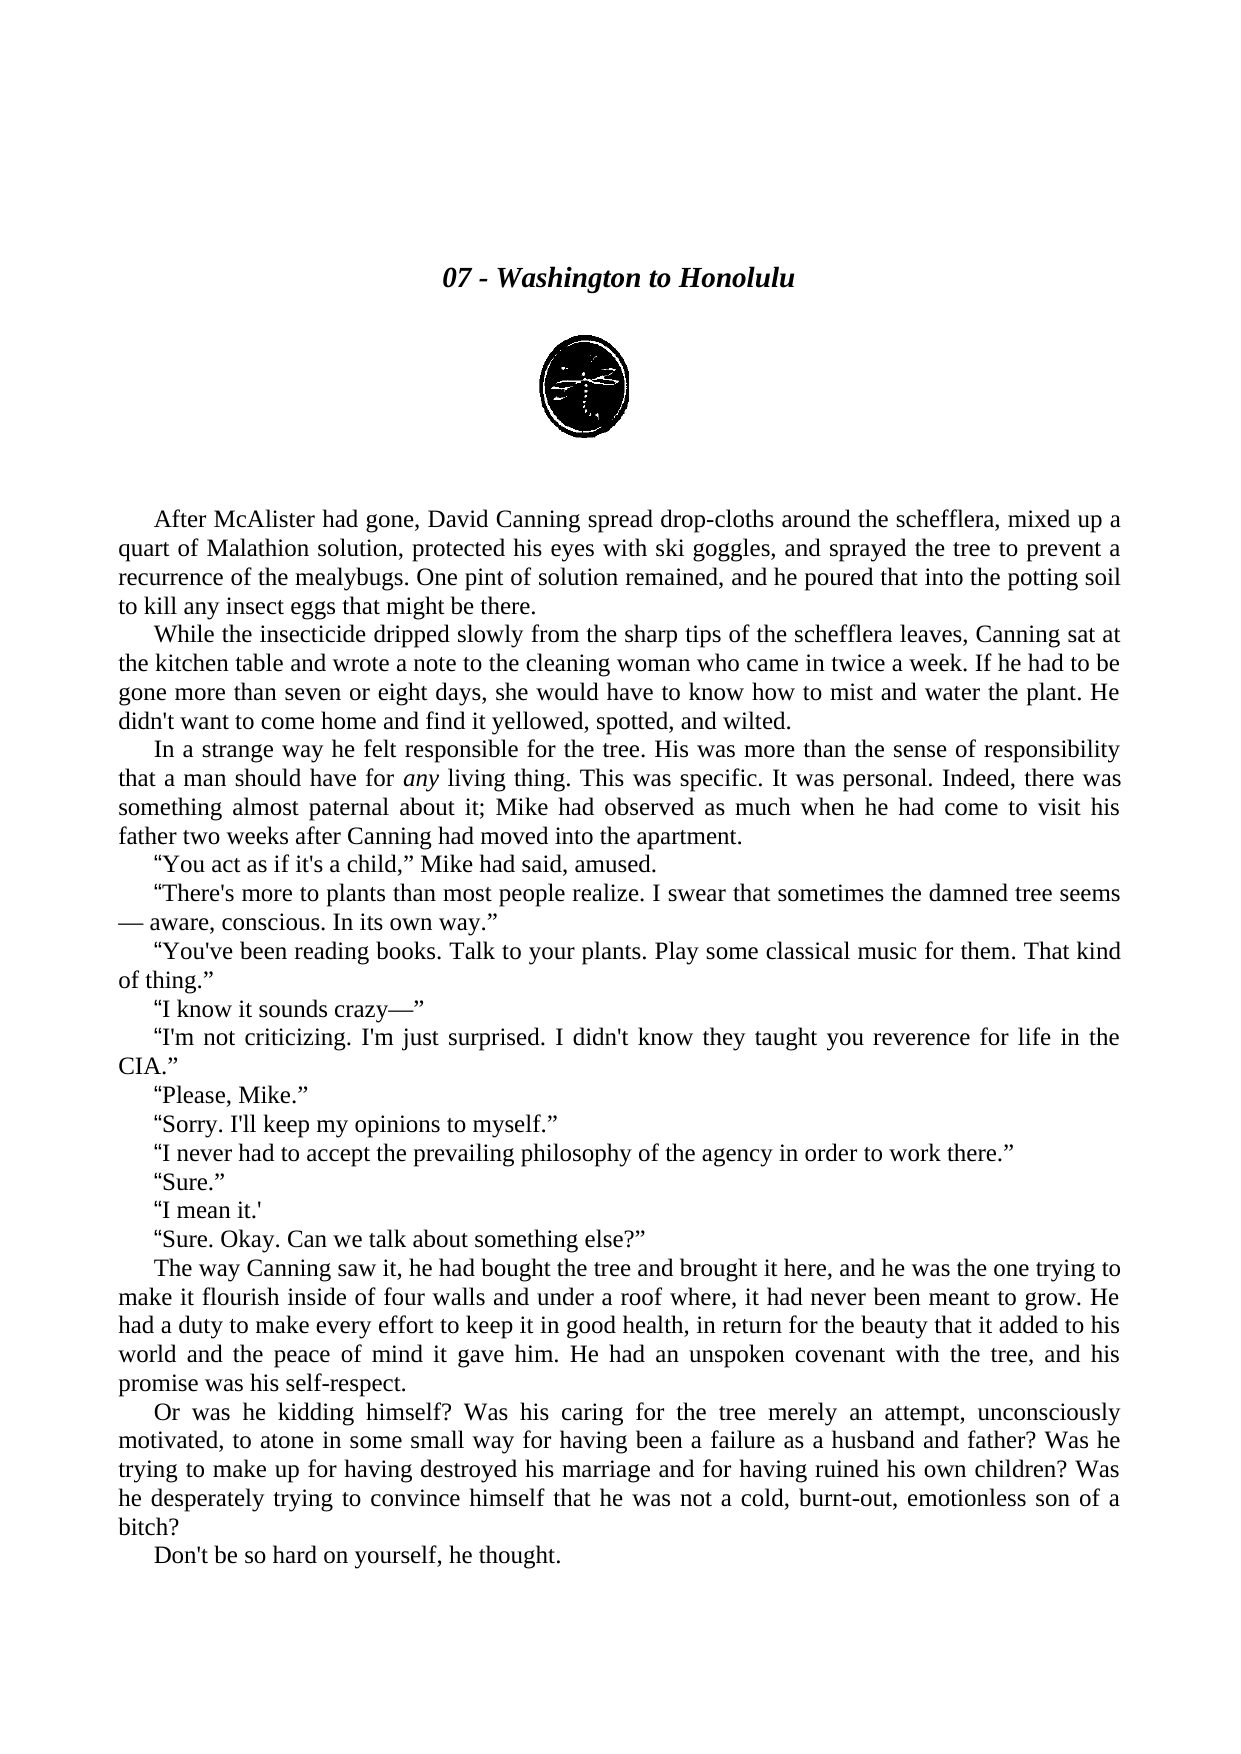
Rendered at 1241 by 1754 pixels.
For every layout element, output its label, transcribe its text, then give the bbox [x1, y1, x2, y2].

text “I never had to accept the prevailing philosophy of the agency in order to work there.” [118, 1138, 1122, 1167]
subtitle 07 - Washington to Honolulu [118, 260, 1122, 293]
text “Sure. Okay. Can we talk about something else?” [118, 1224, 1122, 1253]
picture [539, 335, 629, 438]
text Or was he kidding himself? Was his caring for the tree merely an attempt, unconsciously motivated, to atone in some small way for having been a failure as a husband and father? Was he trying to make up for having destroyed his marriage and for having ruined his own children? Was he desperately trying to convince himself that he was not a cold, burnt-out, emotionless son of a bitch? [118, 1397, 1122, 1541]
text Don't be so hard on yourself, he thought. [118, 1541, 1122, 1569]
text The way Canning saw it, he had bought the tree and brought it here, and he was the one trying to make it flourish inside of four walls and under a roof where, it had never been meant to grow. He had a duty to make every effort to keep it in good health, in return for the beauty that it added to his world and the peace of mind it gave him. He had an unspoken covenant with the tree, and his promise was his self-respect. [118, 1253, 1122, 1397]
text “You act as if it's a child,” Mike had said, amused. [118, 849, 1122, 878]
text In a strange way he felt responsible for the tree. His was more than the sense of responsibility that a man should have for any living thing. This was specific. It was personal. Indeed, there was something almost paternal about it; Mike had observed as much when he had come to visit his father two weeks after Canning had moved into the apartment. [118, 734, 1122, 849]
text “Sure.” [118, 1167, 1122, 1195]
text “There's more to plants than most people realize. I swear that sometimes the damned tree seems— aware, conscious. In its own way.” [118, 878, 1122, 936]
text “I know it sounds crazy—” [118, 993, 1122, 1022]
text After McAlister had gone, David Canning spread drop-cloths around the schefflera, mixed up a quart of Malathion solution, protected his eyes with ski goggles, and sprayed the tree to prevent a recurrence of the mealybugs. One pint of solution remained, and he poured that into the potting soil to kill any insect eggs that might be there. [118, 504, 1122, 619]
text “You've been reading books. Talk to your plants. Play some classical music for them. That kind of thing.” [118, 936, 1122, 993]
text “I mean it.' [118, 1195, 1122, 1224]
text “Sorry. I'll keep my opinions to myself.” [118, 1109, 1122, 1138]
text “Please, Mike.” [118, 1080, 1122, 1109]
text While the insecticide dripped slowly from the sharp tips of the schefflera leaves, Canning sat at the kitchen table and wrote a note to the cleaning woman who came in twice a week. If he had to be gone more than seven or eight days, she would have to know how to mist and water the plant. He didn't want to come home and find it yellowed, spotted, and wilted. [118, 619, 1122, 734]
text “I'm not criticizing. I'm just surprised. I didn't know they taught you reverence for life in the CIA.” [118, 1022, 1122, 1080]
